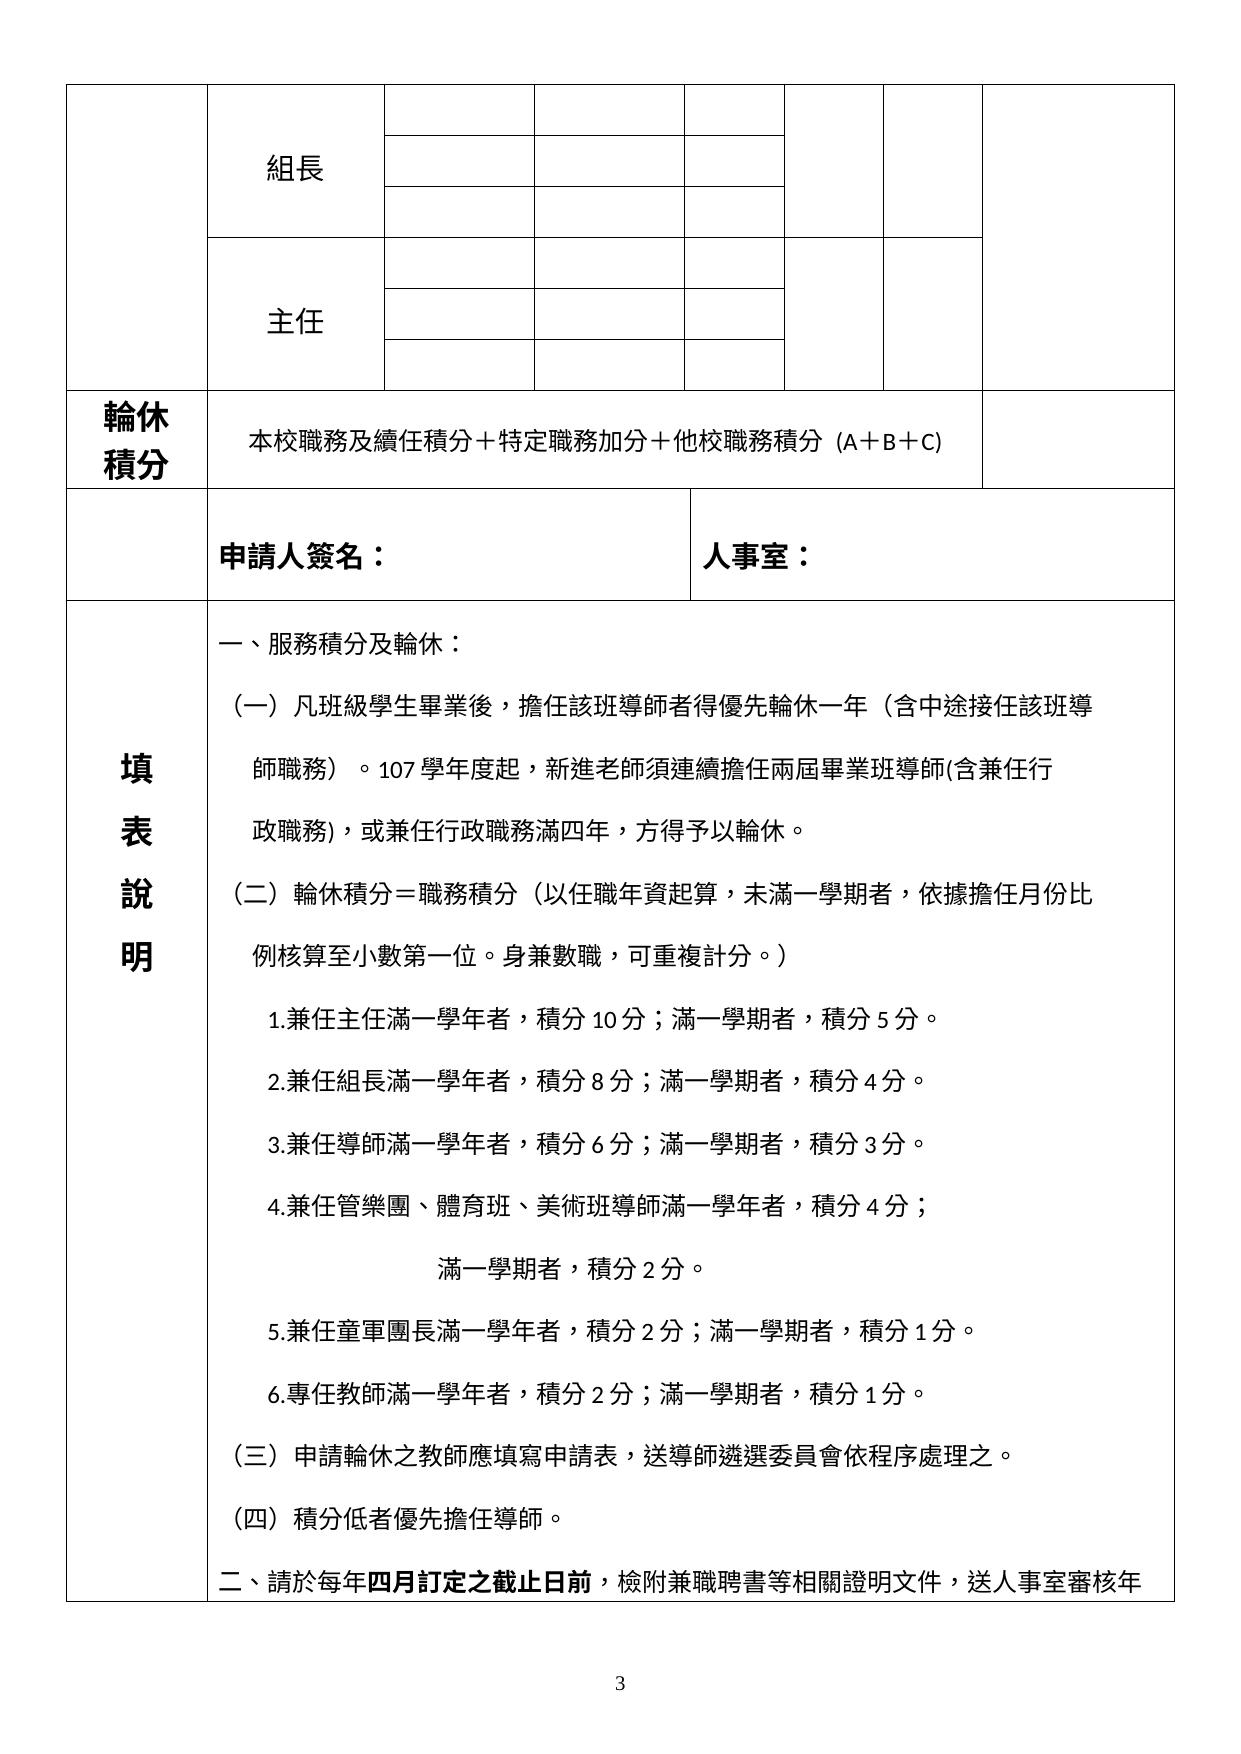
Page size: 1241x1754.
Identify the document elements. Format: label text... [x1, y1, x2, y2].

table_cell 主任 [208, 238, 384, 390]
table_cell 一、服務積分及輪休： （一）凡班級學生畢業後，擔任該班導師者得優先輪休一年（含中途接任該班導 師職務）。107學年度起，新進老師須連續擔任兩屆畢業班導師(含兼任行 政職務)，或兼任行政職務滿四年，方得予以輪休。 （二）輪休積分＝職務積分（以任職年資起算，未滿一學期者，依據擔任月份比 例核算至小數第一位。身兼數職，可重複計分。） 1.兼任主任滿一學年者，積分10分；滿一學期者，積分5分。 2.兼任組長滿一學年者，積分8分；滿一學期者，積分4分。 3.兼任導師滿一學年者，積分6分；滿一學期者，積分3分。 4.兼任管樂團、體育班、美術班導師滿一學年者，積分4分； 滿一學期者，積分2分。 5.兼任童軍團長滿一學年者，積分2分；滿一學期者，積分1分。 6.專任教師滿一學年者，積分2分；滿一學期者，積分1分。 （三）申請輪休之教師應填寫申請表，送導師遴選委員會依程序處理之。 （四）積分低者優先擔任導師。 二、請於每年四月訂定之截止日前，檢附兼職聘書等相關證明文件，送人事室審核年 [208, 601, 1174, 1601]
table_cell [385, 340, 534, 390]
table_cell [884, 85, 982, 237]
table_cell [385, 136, 534, 186]
table_cell [983, 391, 1174, 487]
table_cell [685, 340, 784, 390]
table_cell [67, 489, 207, 599]
table_cell [535, 289, 684, 339]
table_cell [785, 238, 883, 390]
table_cell [685, 289, 784, 339]
table_cell [685, 85, 784, 135]
table_cell [535, 238, 684, 288]
table_cell [685, 187, 784, 237]
table_cell [385, 187, 534, 237]
table_cell [685, 238, 784, 288]
table_cell [884, 238, 982, 390]
table_cell [385, 289, 534, 339]
table_cell 本校職務及續任積分＋特定職務加分＋他校職務積分 (A＋B＋C) [208, 391, 982, 487]
table_cell [983, 85, 1174, 390]
table_cell [535, 136, 684, 186]
table_cell 組長 [208, 85, 384, 237]
table_cell [535, 187, 684, 237]
table_cell [685, 136, 784, 186]
table_cell 人事室： [691, 489, 1174, 599]
table_cell [385, 238, 534, 288]
table_cell [385, 85, 534, 135]
table_cell [785, 85, 883, 237]
table_cell 申請人簽名： [208, 489, 690, 599]
table_cell [67, 85, 207, 390]
table_cell 輪休 積分 [67, 391, 207, 487]
table_cell [535, 340, 684, 390]
table_cell 填 表 說 明 [67, 601, 207, 1601]
table_cell [535, 85, 684, 135]
